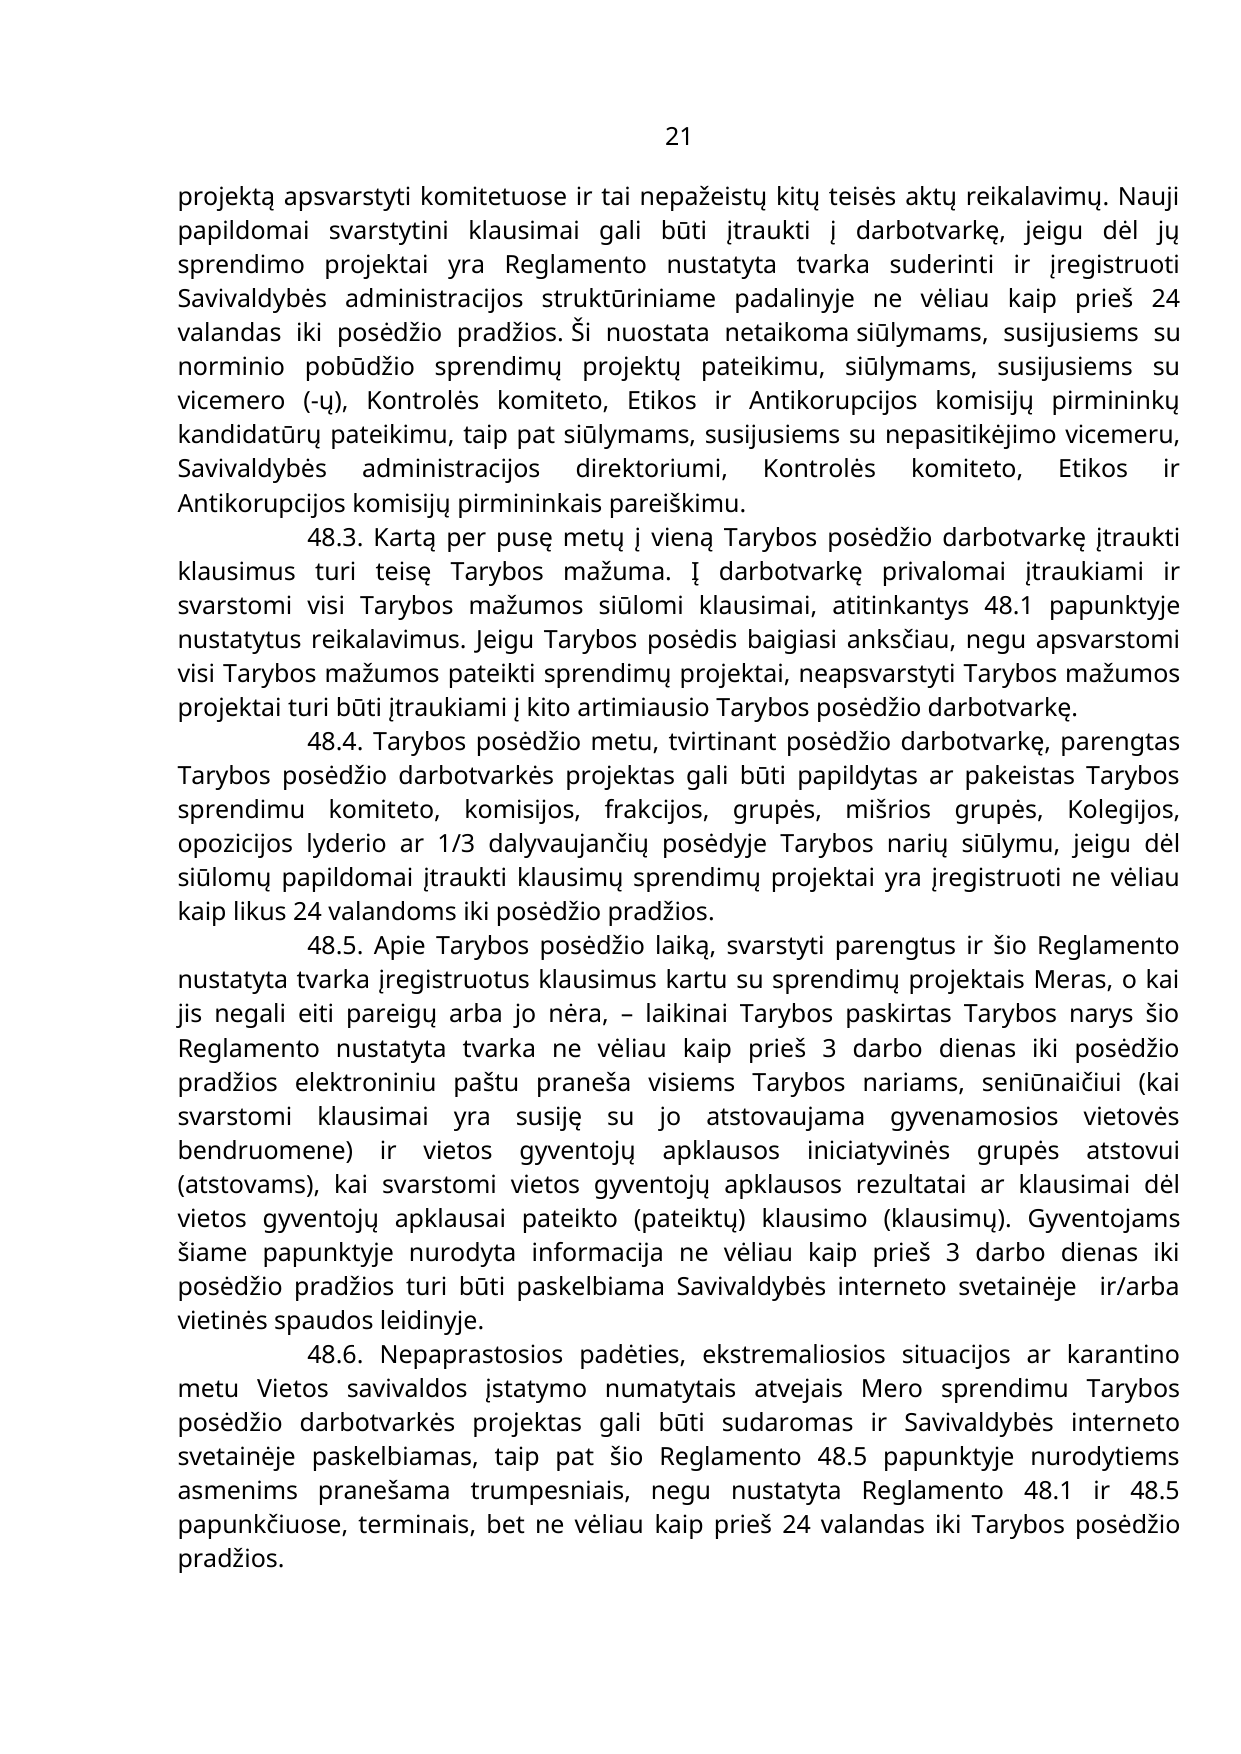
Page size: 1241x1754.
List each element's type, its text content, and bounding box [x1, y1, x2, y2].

text 48.3. Kartą per pusę metų į vieną Tarybos posėdžio darbotvarkę įtraukti klausimus turi teisę Tarybos mažuma. Į darbotvarkę privalomai įtraukiami ir svarstomi visi Tarybos mažumos siūlomi klausimai, atitinkantys 48.1 papunktyje nustatytus reikalavimus. Jeigu Tarybos posėdis baigiasi anksčiau, negu apsvarstomi visi Tarybos mažumos pateikti sprendimų projektai, neapsvarstyti Tarybos mažumos projektai turi būti įtraukiami į kito artimiausio Tarybos posėdžio darbotvarkę. [177, 519, 1181, 724]
text 48.5. Apie Tarybos posėdžio laiką, svarstyti parengtus ir šio Reglamento nustatyta tvarka įregistruotus klausimus kartu su sprendimų projektais Meras, o kai jis negali eiti pareigų arba jo nėra, – laikinai Tarybos paskirtas Tarybos narys šio Reglamento nustatyta tvarka ne vėliau kaip prieš 3 darbo dienas iki posėdžio pradžios elektroniniu paštu praneša visiems Tarybos nariams, seniūnaičiui (kai svarstomi klausimai yra susiję su jo atstovaujama gyvenamosios vietovės bendruomene) ir vietos gyventojų apklausos iniciatyvinės grupės atstovui (atstovams), kai svarstomi vietos gyventojų apklausos rezultatai ar klausimai dėl vietos gyventojų apklausai pateikto (pateiktų) klausimo (klausimų). Gyventojams šiame papunktyje nurodyta informacija ne vėliau kaip prieš 3 darbo dienas iki posėdžio pradžios turi būti paskelbiama Savivaldybės interneto svetainėje ir/arba vietinės spaudos leidinyje. [177, 928, 1181, 1337]
text 48.6. Nepaprastosios padėties, ekstremaliosios situacijos ar karantino metu Vietos savivaldos įstatymo numatytais atvejais Mero sprendimu Tarybos posėdžio darbotvarkės projektas gali būti sudaromas ir Savivaldybės interneto svetainėje paskelbiamas, taip pat šio Reglamento 48.5 papunktyje nurodytiems asmenims pranešama trumpesniais, negu nustatyta Reglamento 48.1 ir 48.5 papunkčiuose, terminais, bet ne vėliau kaip prieš 24 valandas iki Tarybos posėdžio pradžios. [177, 1337, 1181, 1575]
text projektą apsvarstyti komitetuose ir tai nepažeistų kitų teisės aktų reikalavimų. Nauji papildomai svarstytini klausimai gali būti įtraukti į darbotvarkę, jeigu dėl jų sprendimo projektai yra Reglamento nustatyta tvarka suderinti ir įregistruoti Savivaldybės administracijos struktūriniame padalinyje ne vėliau kaip prieš 24 valandas iki posėdžio pradžios. Ši nuostata netaikoma siūlymams, susijusiems su norminio pobūdžio sprendimų projektų pateikimu, siūlymams, susijusiems su vicemero (-ų), Kontrolės komiteto, Etikos ir Antikorupcijos komisijų pirmininkų kandidatūrų pateikimu, taip pat siūlymams, susijusiems su nepasitikėjimo vicemeru, Savivaldybės administracijos direktoriumi, Kontrolės komiteto, Etikos ir Antikorupcijos komisijų pirmininkais pareiškimu. [177, 179, 1181, 519]
text 48.4. Tarybos posėdžio metu, tvirtinant posėdžio darbotvarkę, parengtas Tarybos posėdžio darbotvarkės projektas gali būti papildytas ar pakeistas Tarybos sprendimu komiteto, komisijos, frakcijos, grupės, mišrios grupės, Kolegijos, opozicijos lyderio ar 1/3 dalyvaujančių posėdyje Tarybos narių siūlymu, jeigu dėl siūlomų papildomai įtraukti klausimų sprendimų projektai yra įregistruoti ne vėliau kaip likus 24 valandoms iki posėdžio pradžios. [177, 724, 1181, 928]
